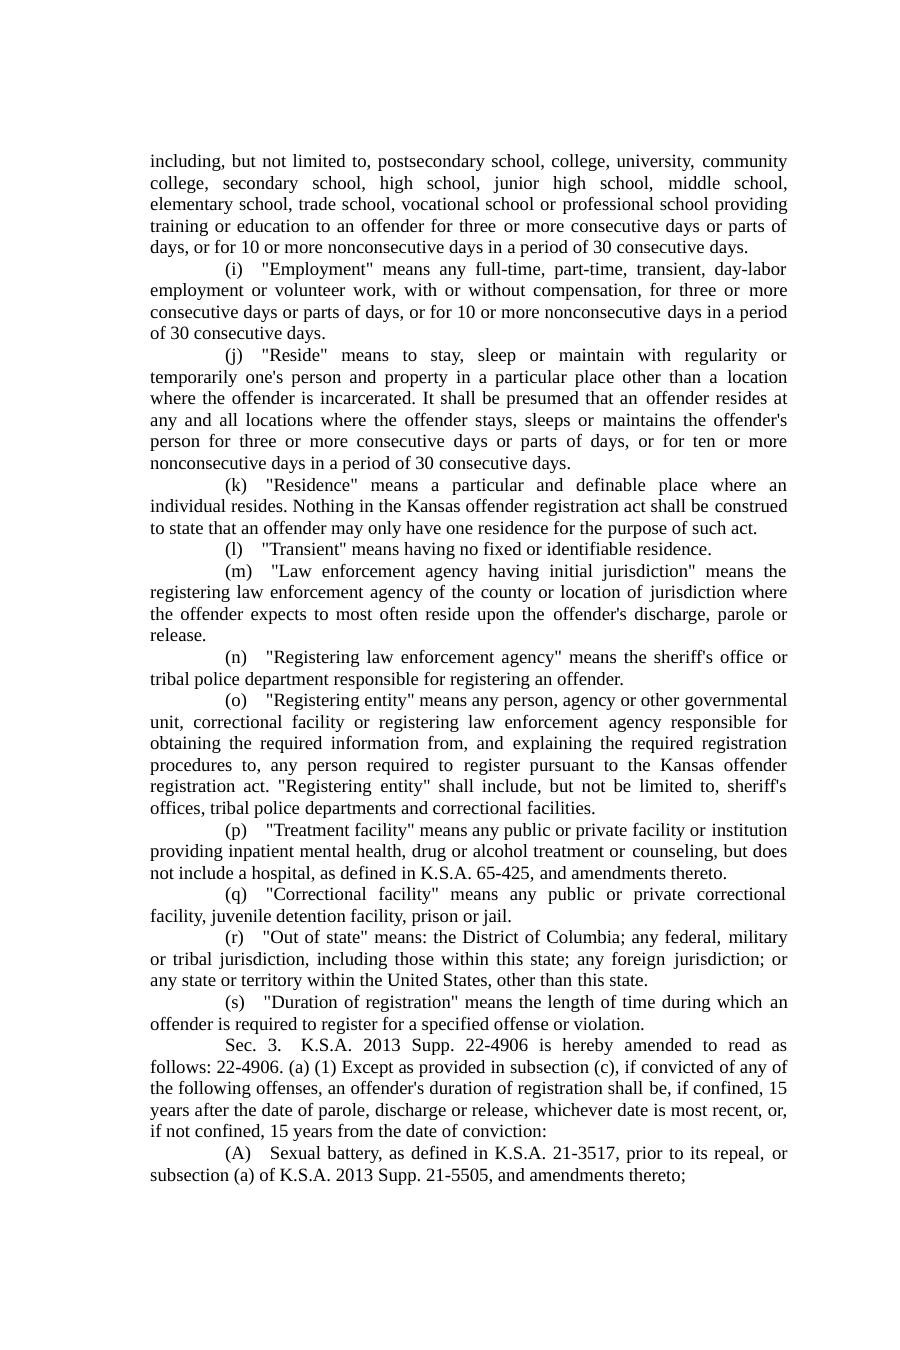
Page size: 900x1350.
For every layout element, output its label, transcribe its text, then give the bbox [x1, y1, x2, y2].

text (A) Sexual battery, as defined in K.S.A. 21-3517, prior to its repeal, or subsection (a) of K.S.A. 2013 Supp. 21-5505, and amendments thereto; [150, 1142, 787, 1185]
text including, but not limited to, postsecondary school, college, university, community college, secondary school, high school, junior high school, middle school, elementary school, trade school, vocational school or professional school providing training or education to an offender for three or more consecutive days or parts of days, or for 10 or more nonconsecutive days in a period of 30 consecutive days. [150, 150, 787, 258]
text (s) "Duration of registration" means the length of time during which an offender is required to register for a specified offense or violation. [150, 991, 787, 1034]
text (k) "Residence" means a particular and definable place where an individual resides. Nothing in the Kansas offender registration act shall be construed to state that an offender may only have one residence for the purpose of such act. [150, 473, 787, 538]
text (l) "Transient" means having no fixed or identifiable residence. [150, 538, 787, 560]
text (q) "Correctional facility" means any public or private correctional facility, juvenile detention facility, prison or jail. [150, 883, 787, 926]
text (i) "Employment" means any full-time, part-time, transient, day-labor employment or volunteer work, with or without compensation, for three or more consecutive days or parts of days, or for 10 or more nonconsecutive days in a period of 30 consecutive days. [150, 258, 787, 344]
text Sec. 3. K.S.A. 2013 Supp. 22-4906 is hereby amended to read as follows: 22-4906. (a) (1) Except as provided in subsection (c), if convicted of any of the following offenses, an offender's duration of registration shall be, if confined, 15 years after the date of parole, discharge or release, whichever date is most recent, or, if not confined, 15 years from the date of conviction: [150, 1034, 787, 1142]
text (p) "Treatment facility" means any public or private facility or institution providing inpatient mental health, drug or alcohol treatment or counseling, but does not include a hospital, as defined in K.S.A. 65-425, and amendments thereto. [150, 818, 787, 883]
text (r) "Out of state" means: the District of Columbia; any federal, military or tribal jurisdiction, including those within this state; any foreign jurisdiction; or any state or territory within the United States, other than this state. [150, 926, 787, 991]
text (o) "Registering entity" means any person, agency or other governmental unit, correctional facility or registering law enforcement agency responsible for obtaining the required information from, and explaining the required registration procedures to, any person required to register pursuant to the Kansas offender registration act. "Registering entity" shall include, but not be limited to, sheriff's offices, tribal police departments and correctional facilities. [150, 689, 787, 818]
text (m) "Law enforcement agency having initial jurisdiction" means the registering law enforcement agency of the county or location of jurisdiction where the offender expects to most often reside upon the offender's discharge, parole or release. [150, 560, 787, 646]
text (n) "Registering law enforcement agency" means the sheriff's office or tribal police department responsible for registering an offender. [150, 646, 787, 689]
text (j) "Reside" means to stay, sleep or maintain with regularity or temporarily one's person and property in a particular place other than a location where the offender is incarcerated. It shall be presumed that an offender resides at any and all locations where the offender stays, sleeps or maintains the offender's person for three or more consecutive days or parts of days, or for ten or more nonconsecutive days in a period of 30 consecutive days. [150, 344, 787, 473]
